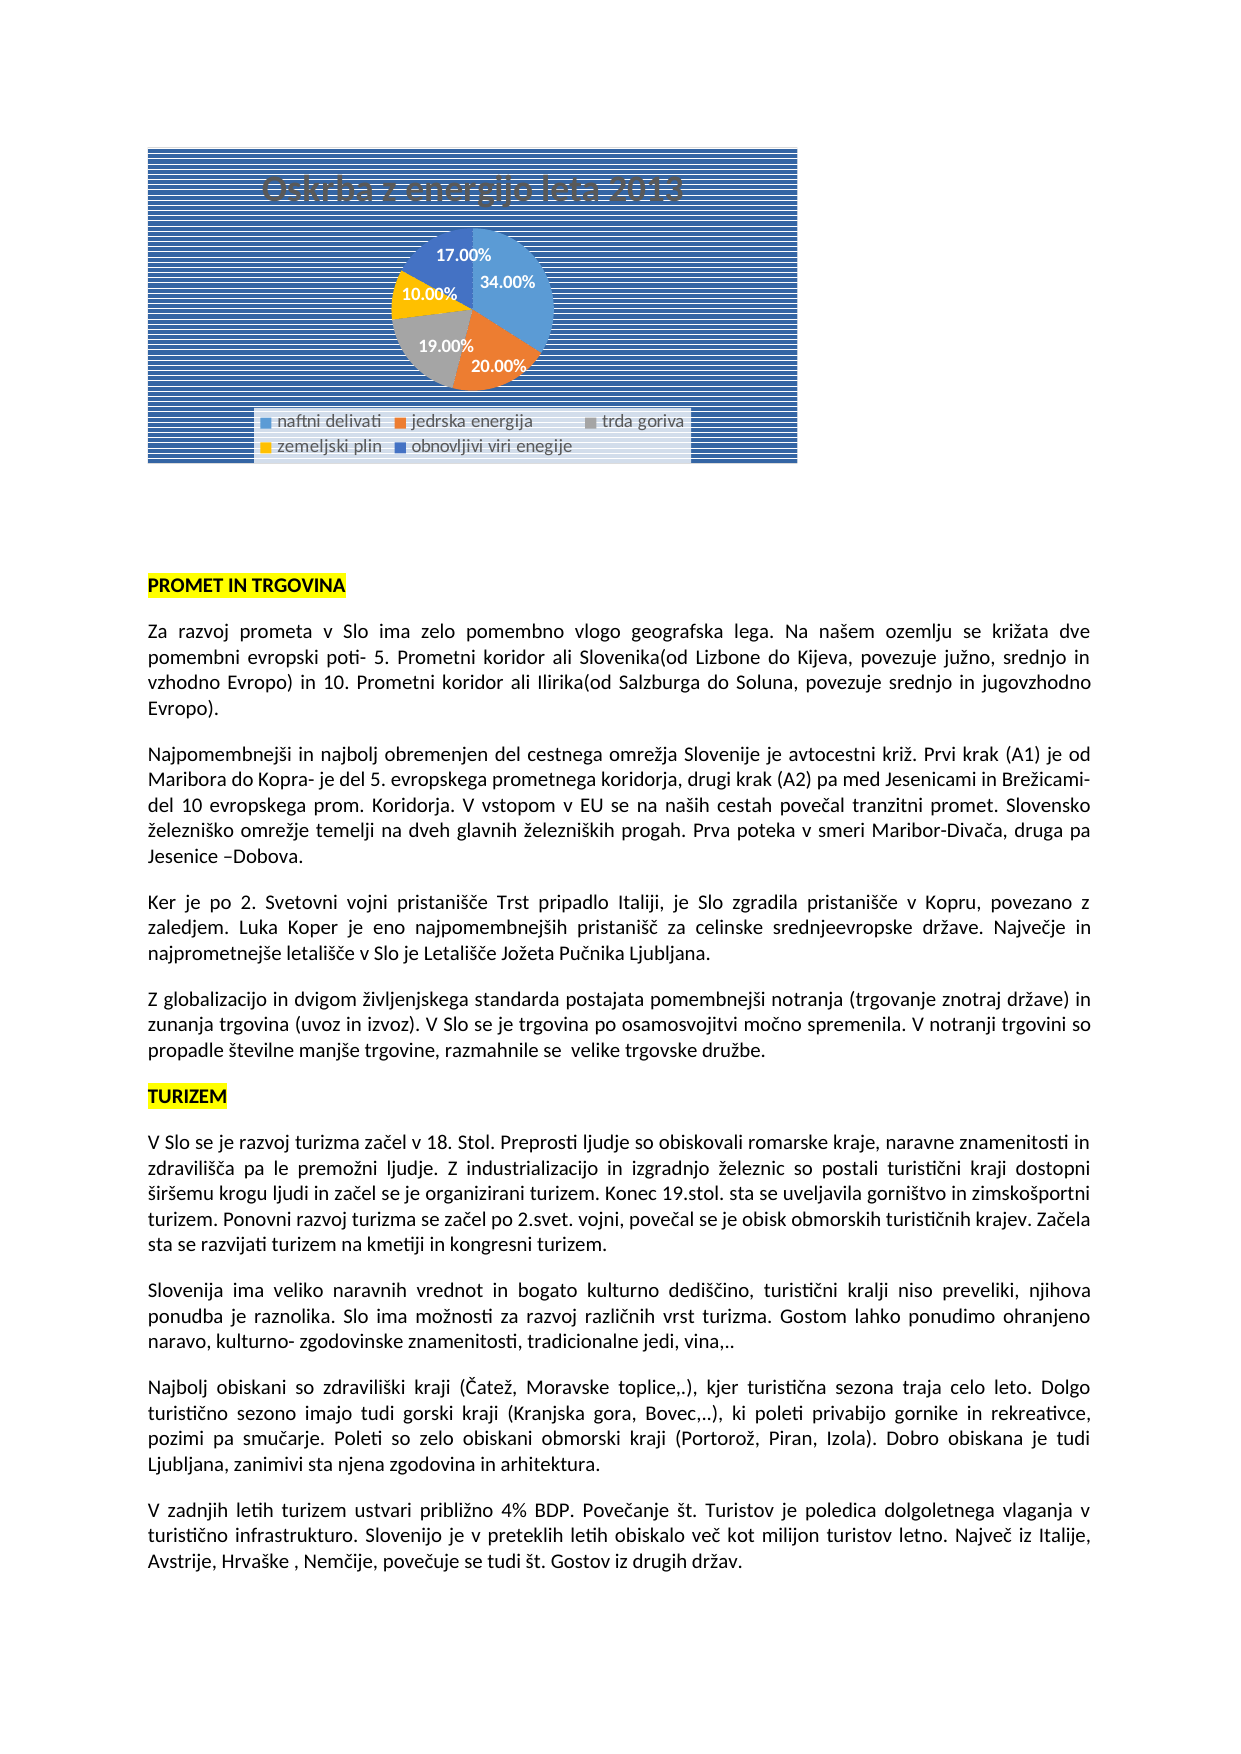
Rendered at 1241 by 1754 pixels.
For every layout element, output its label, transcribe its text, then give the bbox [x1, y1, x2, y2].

text TURIZEM [148, 1083, 1093, 1109]
text Najpomembnejši in najbolj obremenjen del cestnega omrežja Slovenije je avtocestni križ. Prvi krak (A1) je od Maribora do Kopra- je del 5. evropskega prometnega koridorja, drugi krak (A2) pa med Jesenicami in Brežicami- del 10 evropskega prom. Koridorja. V vstopom v EU se na naših cestah povečal tranzitni promet. Slovensko železniško omrežje temelji na dveh glavnih železniških progah. Prva poteka v smeri Maribor-Divača, druga pa Jesenice –Dobova. [148, 741, 1093, 868]
text Najbolj obiskani so zdraviliški kraji (Čatež, Moravske toplice,.), kjer turistična sezona traja celo leto. Dolgo turistično sezono imajo tudi gorski kraji (Kranjska gora, Bovec,..), ki poleti privabijo gornike in rekreativce, pozimi pa smučarje. Poleti so zelo obiskani obmorski kraji (Portorož, Piran, Izola). Dobro obiskana je tudi Ljubljana, zanimivi sta njena zgodovina in arhitektura. [148, 1374, 1093, 1476]
text Ker je po 2. Svetovni vojni pristanišče Trst pripadlo Italiji, je Slo zgradila pristanišče v Kopru, povezano z zaledjem. Luka Koper je eno najpomembnejših pristanišč za celinske srednjeevropske države. Največje in najprometnejše letališče v Slo je Letališče Jožeta Pučnika Ljubljana. [148, 889, 1093, 965]
text V zadnjih letih turizem ustvari približno 4% BDP. Povečanje št. Turistov je poledica dolgoletnega vlaganja v turistično infrastrukturo. Slovenijo je v preteklih letih obiskalo več kot milijon turistov letno. Največ iz Italije, Avstrije, Hrvaške , Nemčije, povečuje se tudi št. Gostov iz drugih držav. [148, 1497, 1093, 1573]
text PROMET IN TRGOVINA [148, 572, 1093, 598]
text Slovenija ima veliko naravnih vrednot in bogato kulturno dediščino, turistični kralji niso preveliki, njihova ponudba je raznolika. Slo ima možnosti za razvoj različnih vrst turizma. Gostom lahko ponudimo ohranjeno naravo, kulturno- zgodovinske znamenitosti, tradicionalne jedi, vina,.. [148, 1277, 1093, 1354]
text Z globalizacijo in dvigom življenjskega standarda postajata pomembnejši notranja (trgovanje znotraj države) in zunanja trgovina (uvoz in izvoz). V Slo se je trgovina po osamosvojitvi močno spremenila. V notranji trgovini so propadle številne manjše trgovine, razmahnile se velike trgovske družbe. [148, 986, 1093, 1062]
text Za razvoj prometa v Slo ima zelo pomembno vlogo geografska lega. Na našem ozemlju se križata dve pomembni evropski poti- 5. Prometni koridor ali Slovenika(od Lizbone do Kijeva, povezuje južno, srednjo in vzhodno Evropo) in 10. Prometni koridor ali Ilirika(od Salzburga do Soluna, povezuje srednjo in jugovzhodno Evropo). [148, 619, 1093, 720]
text V Slo se je razvoj turizma začel v 18. Stol. Preprosti ljudje so obiskovali romarske kraje, naravne znamenitosti in zdravilišča pa le premožni ljudje. Z industrializacijo in izgradnjo železnic so postali turistični kraji dostopni širšemu krogu ljudi in začel se je organizirani turizem. Konec 19.stol. sta se uveljavila gorništvo in zimskošportni turizem. Ponovni razvoj turizma se začel po 2.svet. vojni, povečal se je obisk obmorskih turističnih krajev. Začela sta se razvijati turizem na kmetiji in kongresni turizem. [148, 1129, 1093, 1257]
